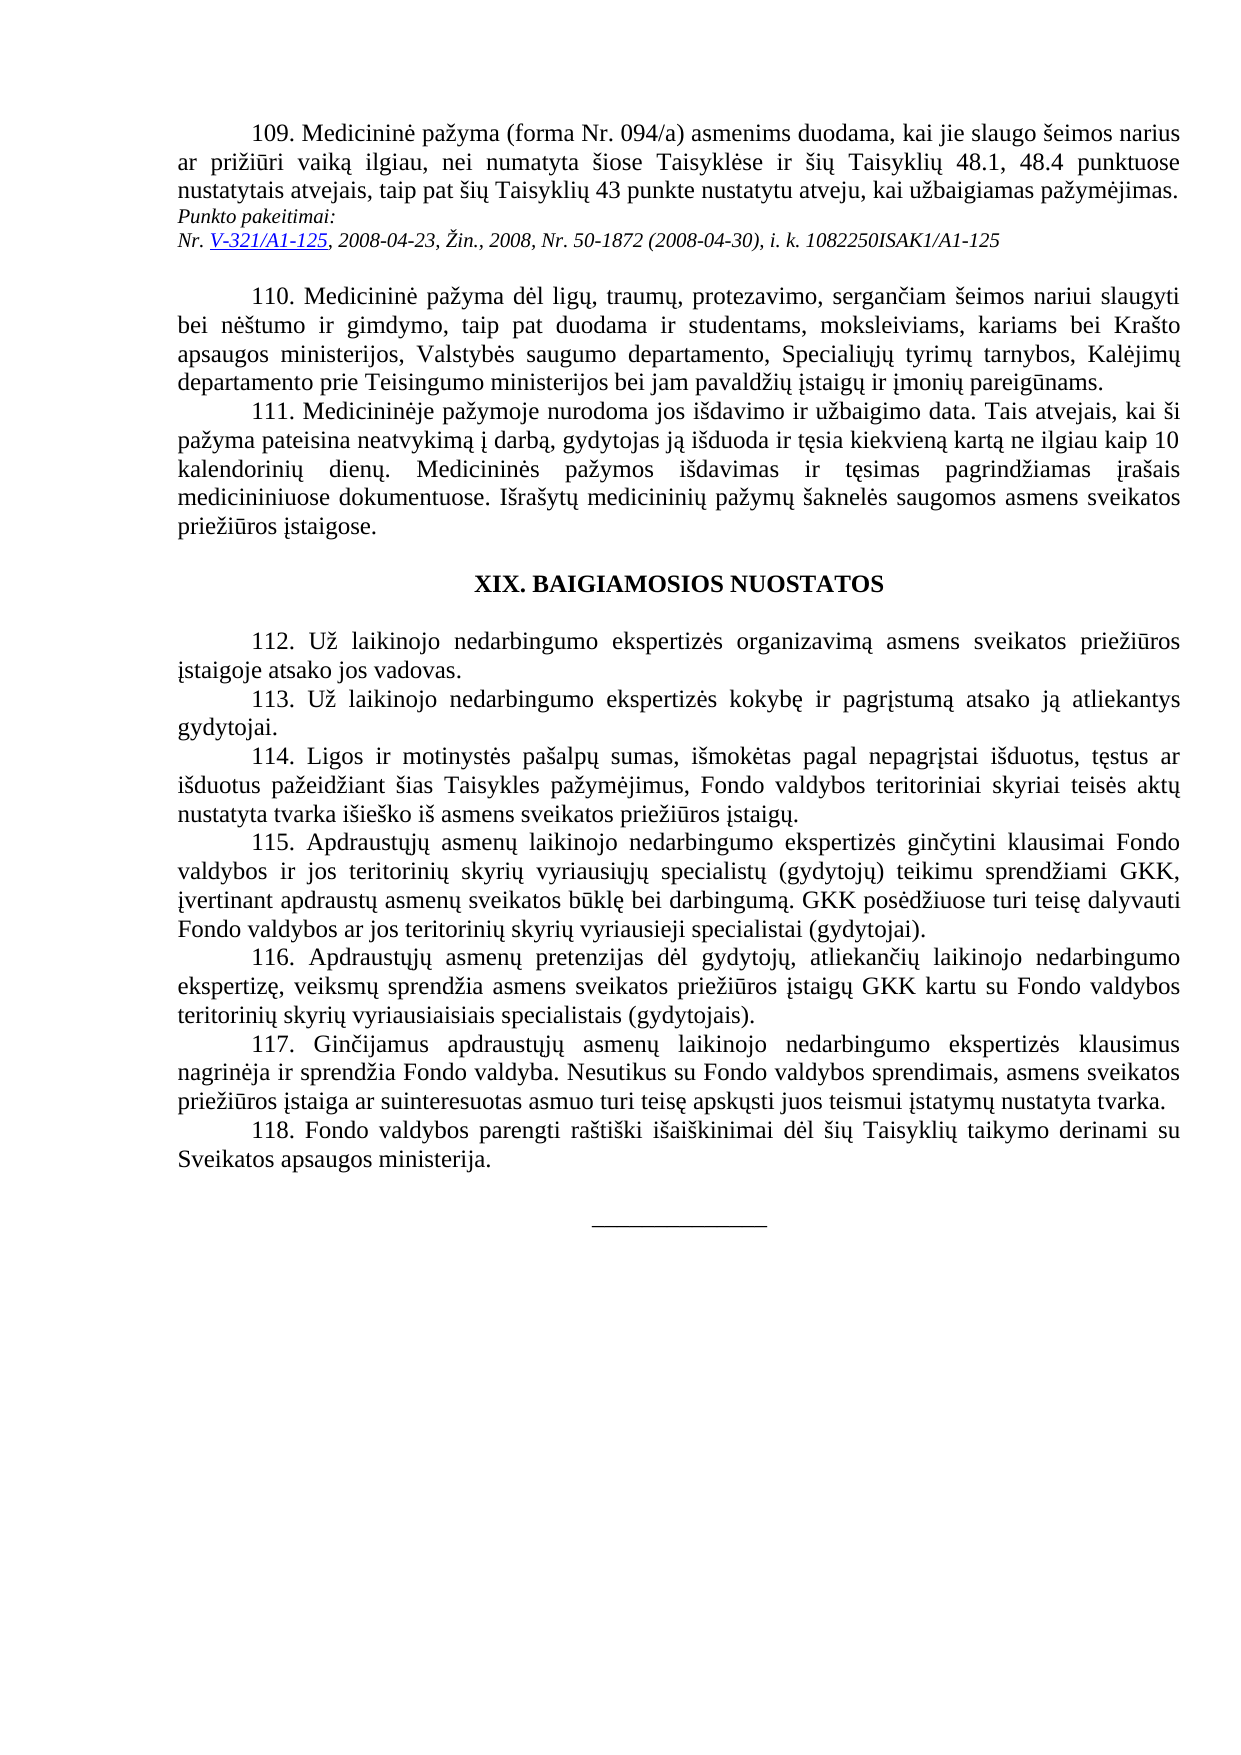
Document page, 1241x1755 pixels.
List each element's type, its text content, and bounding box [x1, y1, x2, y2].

text 113. Už laikinojo nedarbingumo ekspertizės kokybę ir pagrįstumą atsako ją atliekantys gydytojai. [177, 684, 1181, 741]
text 110. Medicininė pažyma dėl ligų, traumų, protezavimo, sergančiam šeimos nariui slaugyti bei nėštumo ir gimdymo, taip pat duodama ir studentams, moksleiviams, kariams bei Krašto apsaugos ministerijos, Valstybės saugumo departamento, Specialiųjų tyrimų tarnybos, Kalėjimų departamento prie Teisingumo ministerijos bei jam pavaldžių įstaigų ir įmonių pareigūnams. [177, 281, 1181, 396]
text 112. Už laikinojo nedarbingumo ekspertizės organizavimą asmens sveikatos priežiūros įstaigoje atsako jos vadovas. [177, 626, 1181, 684]
text ______________ [177, 1201, 1181, 1230]
text 114. Ligos ir motinystės pašalpų sumas, išmokėtas pagal nepagrįstai išduotus, tęstus ar išduotus pažeidžiant šias Taisykles pažymėjimus, Fondo valdybos teritoriniai skyriai teisės aktų nustatyta tvarka išieško iš asmens sveikatos priežiūros įstaigų. [177, 741, 1181, 827]
text 109. Medicininė pažyma (forma Nr. 094/a) asmenims duodama, kai jie slaugo šeimos narius ar prižiūri vaiką ilgiau, nei numatyta šiose Taisyklėse ir šių Taisyklių 48.1, 48.4 punktuose nustatytais atvejais, taip pat šių Taisyklių 43 punkte nustatytu atveju, kai užbaigiamas pažymėjimas. [177, 118, 1181, 204]
text 118. Fondo valdybos parengti raštiški išaiškinimai dėl šių Taisyklių taikymo derinami su Sveikatos apsaugos ministerija. [177, 1115, 1181, 1172]
text Nr. V-321/A1-125, 2008-04-23, Žin., 2008, Nr. 50-1872 (2008-04-30), i. k. 1082250ISAK1/A1-125 [177, 228, 1181, 252]
text 116. Apdraustųjų asmenų pretenzijas dėl gydytojų, atliekančių laikinojo nedarbingumo ekspertizę, veiksmų sprendžia asmens sveikatos priežiūros įstaigų GKK kartu su Fondo valdybos teritorinių skyrių vyriausiaisiais specialistais (gydytojais). [177, 942, 1181, 1029]
text 117. Ginčijamus apdraustųjų asmenų laikinojo nedarbingumo ekspertizės klausimus nagrinėja ir sprendžia Fondo valdyba. Nesutikus su Fondo valdybos sprendimais, asmens sveikatos priežiūros įstaiga ar suinteresuotas asmuo turi teisę apskųsti juos teismui įstatymų nustatyta tvarka. [177, 1029, 1181, 1115]
text 115. Apdraustųjų asmenų laikinojo nedarbingumo ekspertizės ginčytini klausimai Fondo valdybos ir jos teritorinių skyrių vyriausiųjų specialistų (gydytojų) teikimu sprendžiami GKK, įvertinant apdraustų asmenų sveikatos būklę bei darbingumą. GKK posėdžiuose turi teisę dalyvauti Fondo valdybos ar jos teritorinių skyrių vyriausieji specialistai (gydytojai). [177, 827, 1181, 942]
text 111. Medicininėje pažymoje nurodoma jos išdavimo ir užbaigimo data. Tais atvejais, kai ši pažyma pateisina neatvykimą į darbą, gydytojas ją išduoda ir tęsia kiekvieną kartą ne ilgiau kaip 10 kalendorinių dienų. Medicininės pažymos išdavimas ir tęsimas pagrindžiamas įrašais medicininiuose dokumentuose. Išrašytų medicininių pažymų šaknelės saugomos asmens sveikatos priežiūros įstaigose. [177, 396, 1181, 540]
text XIX. BAIGIAMOSIOS NUOSTATOS [177, 569, 1181, 597]
text Punkto pakeitimai: [177, 204, 1181, 228]
